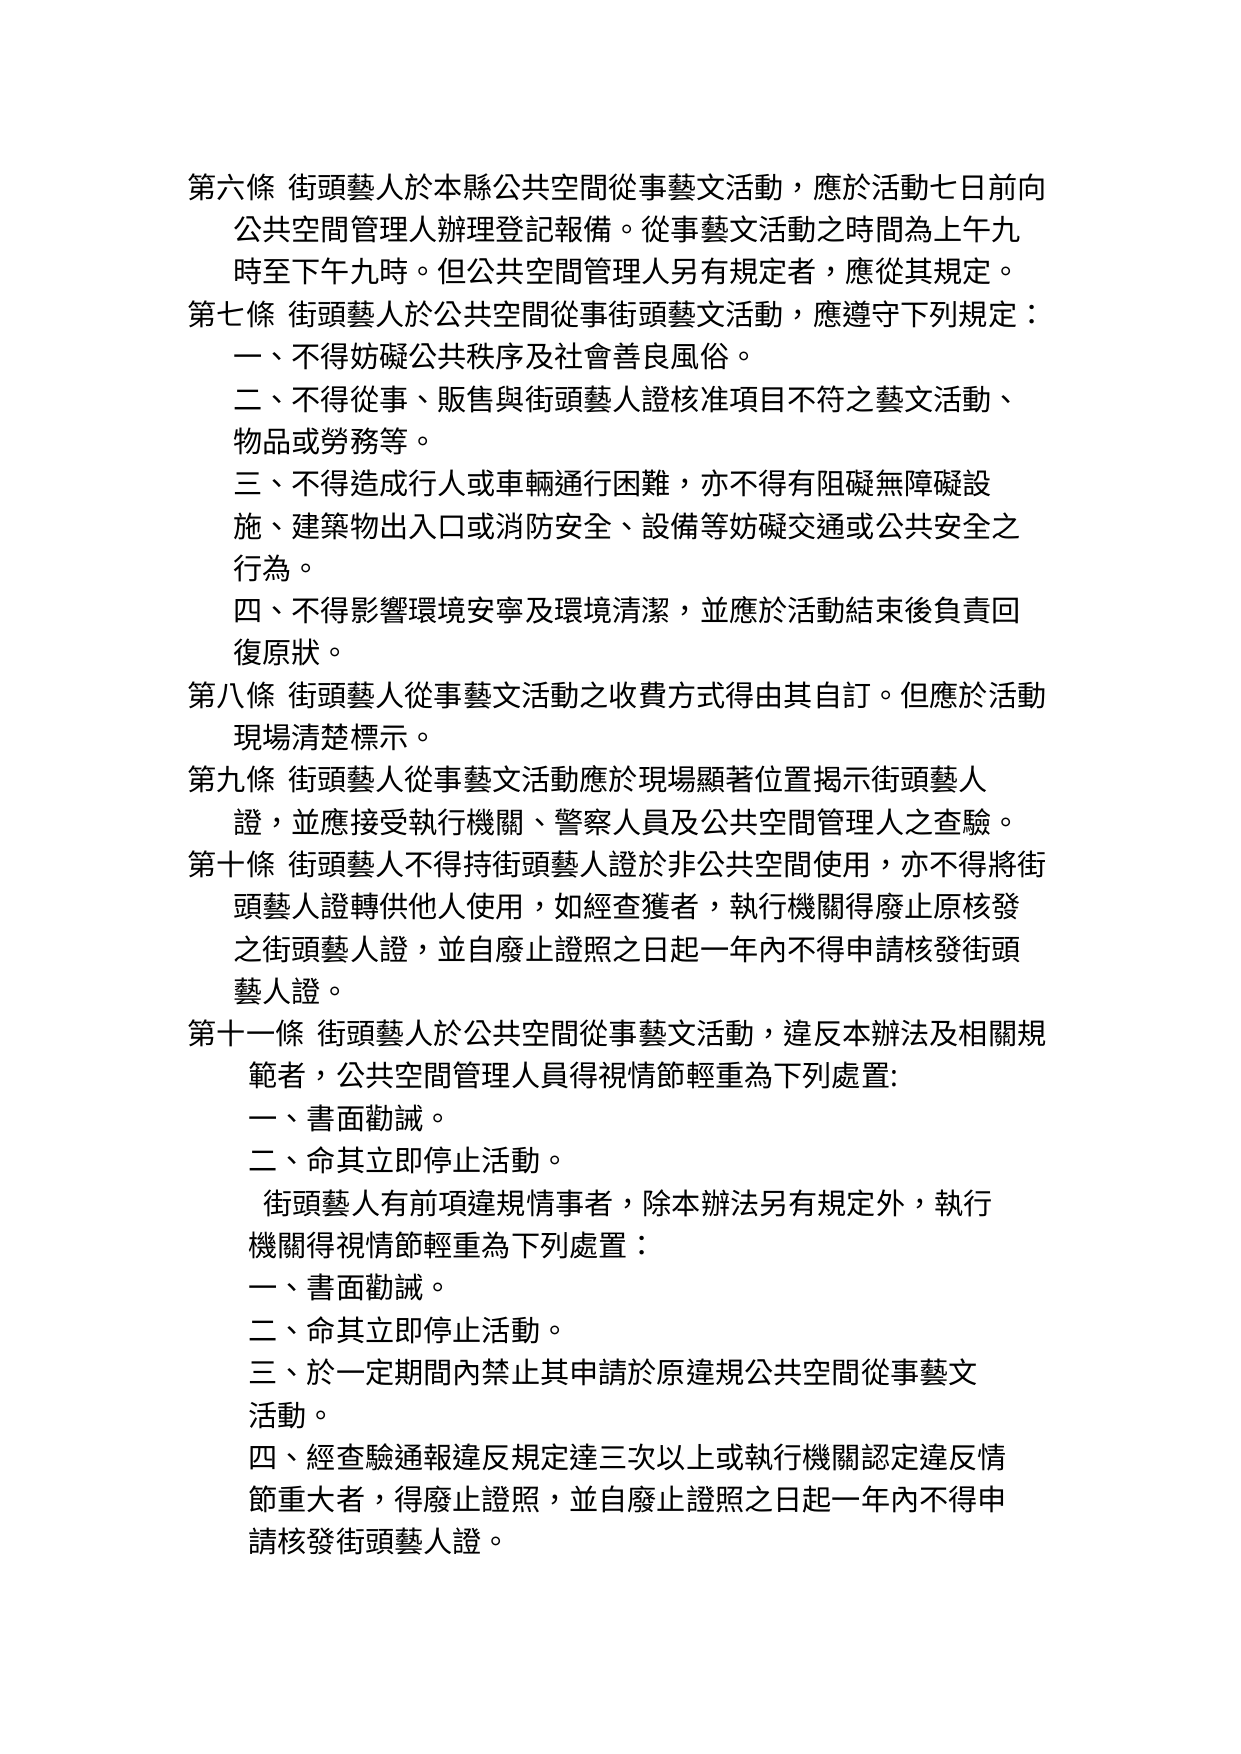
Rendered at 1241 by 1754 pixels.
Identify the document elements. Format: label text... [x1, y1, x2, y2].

text 第七條 街頭藝人於公共空間從事街頭藝文活動，應遵守下列規定： 一、不得妨礙公共秩序及社會善良風俗。 二、不得從事、販售與街頭藝人證核准項目不符之藝文活動、 [187, 291, 1053, 418]
text 復原狀。 [187, 630, 1053, 672]
text 現場清楚標示。 [187, 715, 1053, 757]
text 施、建築物出入口或消防安全、設備等妨礙交通或公共安全之 [187, 503, 1053, 545]
text 物品或勞務等。 三、不得造成行人或車輛通行困難，亦不得有阻礙無障礙設 [187, 418, 1053, 503]
text 活動。 四、經查驗通報違反規定達三次以上或執行機關認定違反情 [187, 1392, 1053, 1477]
text 請核發街頭藝人證。 [187, 1519, 1053, 1561]
text 頭藝人證轉供他人使用，如經查獲者，執行機關得廢止原核發 [187, 884, 1053, 926]
text 第九條 街頭藝人從事藝文活動應於現場顯著位置揭示街頭藝人 [187, 757, 1053, 799]
text 第八條 街頭藝人從事藝文活動之收費方式得由其自訂。但應於活動 [187, 672, 1053, 715]
text 證，並應接受執行機關、警察人員及公共空間管理人之查驗。 [187, 799, 1053, 842]
text 公共空間管理人辦理登記報備。從事藝文活動之時間為上午九 [187, 207, 1053, 249]
text 機關得視情節輕重為下列處置： 一、書面勸誡。 二、命其立即停止活動。 三、於一定期間內禁止其申請於原違規公共空間從事藝文 [187, 1223, 1053, 1392]
text 之街頭藝人證，並自廢止證照之日起一年內不得申請核發街頭 [187, 926, 1053, 968]
text 第六條 街頭藝人於本縣公共空間從事藝文活動，應於活動七日前向 [187, 164, 1053, 207]
text 範者，公共空間管理人員得視情節輕重為下列處置: 一、書面勸誡。 二、命其立即停止活動。 街頭藝人有前項違規情事者，除本辦法另有規定外，執行 [187, 1053, 1053, 1223]
text 節重大者，得廢止證照，並自廢止證照之日起一年內不得申 [187, 1477, 1053, 1519]
text 第十一條 街頭藝人於公共空間從事藝文活動，違反本辦法及相關規 [187, 1011, 1053, 1053]
text 第十條 街頭藝人不得持街頭藝人證於非公共空間使用，亦不得將街 [187, 842, 1053, 884]
text 藝人證。 [187, 968, 1053, 1011]
text 行為。 四、不得影響環境安寧及環境清潔，並應於活動結束後負責回 [187, 545, 1053, 630]
text 時至下午九時。但公共空間管理人另有規定者，應從其規定。 [187, 249, 1053, 291]
